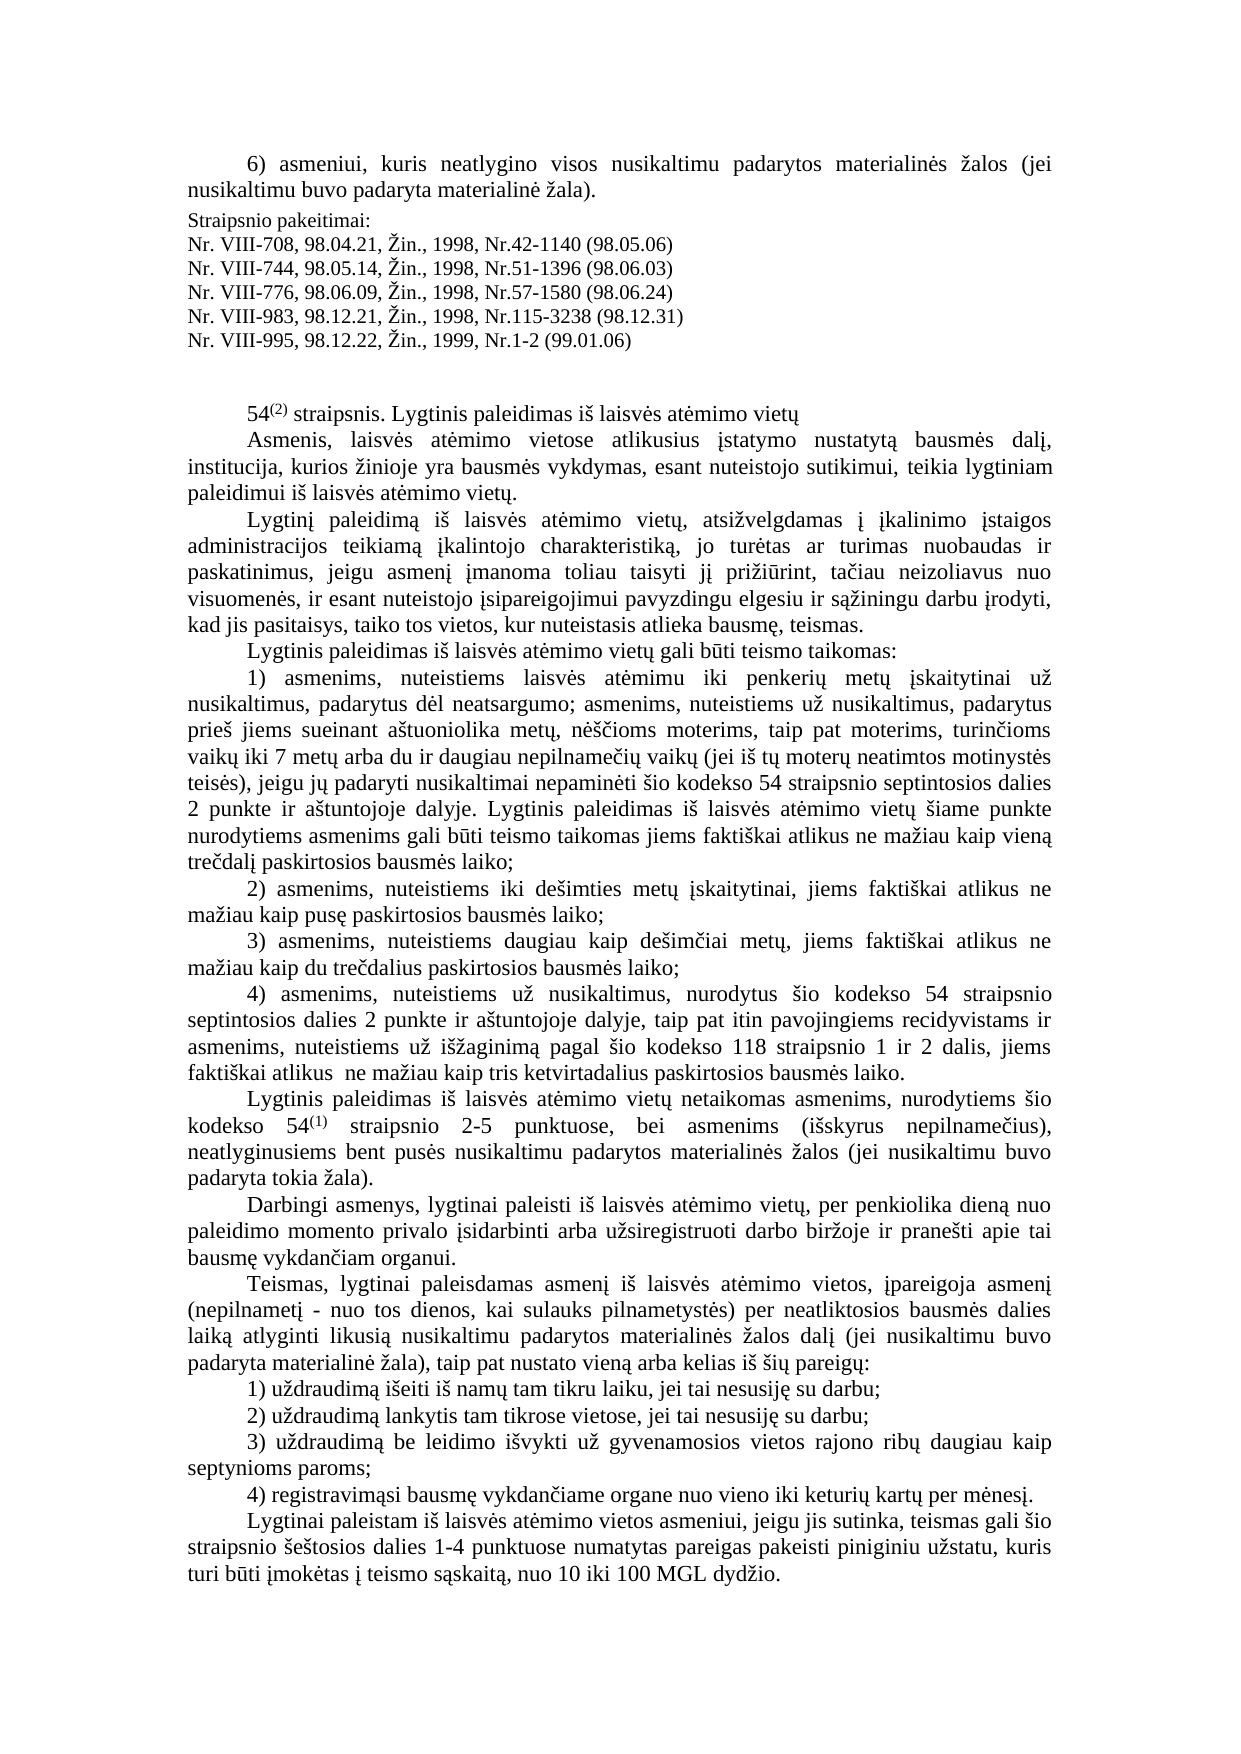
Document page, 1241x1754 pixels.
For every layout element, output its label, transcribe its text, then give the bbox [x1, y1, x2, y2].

text 3) uždraudimą be leidimo išvykti už gyvenamosios vietos rajono ribų daugiau kaip septynioms paroms; [187, 1428, 1053, 1481]
text 2) uždraudimą lankytis tam tikrose vietose, jei tai nesusiję su darbu; [187, 1402, 1053, 1428]
text Nr. VIII-995, 98.12.22, Žin., 1999, Nr.1-2 (99.01.06) [187, 328, 1053, 352]
text Nr. VIII-744, 98.05.14, Žin., 1998, Nr.51-1396 (98.06.03) [187, 256, 1053, 280]
text Darbingi asmenys, lygtinai paleisti iš laisvės atėmimo vietų, per penkiolika dieną nuo paleidimo momento privalo įsidarbinti arba užsiregistruoti darbo biržoje ir pranešti apie tai bausmę vykdančiam organui. [187, 1191, 1053, 1270]
text 6) asmeniui, kuris neatlygino visos nusikaltimu padarytos materialinės žalos (jei nusikaltimu buvo padaryta materialinė žala). [187, 150, 1053, 203]
text Asmenis, laisvės atėmimo vietose atlikusius įstatymo nustatytą bausmės dalį, institucija, kurios žinioje yra bausmės vykdymas, esant nuteistojo sutikimui, teikia lygtiniam paleidimui iš laisvės atėmimo vietų. [187, 427, 1053, 506]
text 1) uždraudimą išeiti iš namų tam tikru laiku, jei tai nesusiję su darbu; [187, 1375, 1053, 1402]
text Lygtinį paleidimą iš laisvės atėmimo vietų, atsižvelgdamas į įkalinimo įstaigos administracijos teikiamą įkalintojo charakteristiką, jo turėtas ar turimas nuobaudas ir paskatinimus, jeigu asmenį įmanoma toliau taisyti jį prižiūrint, tačiau neizoliavus nuo visuomenės, ir esant nuteistojo įsipareigojimui pavyzdingu elgesiu ir sąžiningu darbu įrodyti, kad jis pasitaisys, taiko tos vietos, kur nuteistasis atlieka bausmę, teismas. [187, 506, 1053, 637]
text Nr. VIII-983, 98.12.21, Žin., 1998, Nr.115-3238 (98.12.31) [187, 304, 1053, 328]
text Lygtinai paleistam iš laisvės atėmimo vietos asmeniui, jeigu jis sutinka, teismas gali šio straipsnio šeštosios dalies 1-4 punktuose numatytas pareigas pakeisti piniginiu užstatu, kuris turi būti įmokėtas į teismo sąskaitą, nuo 10 iki 100 MGL dydžio. [187, 1507, 1053, 1586]
text Lygtinis paleidimas iš laisvės atėmimo vietų gali būti teismo taikomas: [187, 637, 1053, 664]
text 4) asmenims, nuteistiems už nusikaltimus, nurodytus šio kodekso 54 straipsnio septintosios dalies 2 punkte ir aštuntojoje dalyje, taip pat itin pavojingiems recidyvistams ir asmenims, nuteistiems už išžaginimą pagal šio kodekso 118 straipsnio 1 ir 2 dalis, jiems faktiškai atlikus ne mažiau kaip tris ketvirtadalius paskirtosios bausmės laiko. [187, 980, 1053, 1085]
text Nr. VIII-776, 98.06.09, Žin., 1998, Nr.57-1580 (98.06.24) [187, 280, 1053, 304]
text 1) asmenims, nuteistiems laisvės atėmimu iki penkerių metų įskaitytinai už nusikaltimus, padarytus dėl neatsargumo; asmenims, nuteistiems už nusikaltimus, padarytus prieš jiems sueinant aštuoniolika metų, nėščioms moterims, taip pat moterims, turinčioms vaikų iki 7 metų arba du ir daugiau nepilnamečių vaikų (jei iš tų moterų neatimtos motinystės teisės), jeigu jų padaryti nusikaltimai nepaminėti šio kodekso 54 straipsnio septintosios dalies 2 punkte ir aštuntojoje dalyje. Lygtinis paleidimas iš laisvės atėmimo vietų šiame punkte nurodytiems asmenims gali būti teismo taikomas jiems faktiškai atlikus ne mažiau kaip vieną trečdalį paskirtosios bausmės laiko; [187, 664, 1053, 874]
text 3) asmenims, nuteistiems daugiau kaip dešimčiai metų, jiems faktiškai atlikus ne mažiau kaip du trečdalius paskirtosios bausmės laiko; [187, 927, 1053, 980]
text Lygtinis paleidimas iš laisvės atėmimo vietų netaikomas asmenims, nurodytiems šio kodekso 54(1) straipsnio 2-5 punktuose, bei asmenims (išskyrus nepilnamečius), neatlyginusiems bent pusės nusikaltimu padarytos materialinės žalos (jei nusikaltimu buvo padaryta tokia žala). [187, 1085, 1053, 1191]
text 54(2) straipsnis. Lygtinis paleidimas iš laisvės atėmimo vietų [247, 400, 1053, 427]
text Teismas, lygtinai paleisdamas asmenį iš laisvės atėmimo vietos, įpareigoja asmenį (nepilnametį - nuo tos dienos, kai sulauks pilnametystės) per neatliktosios bausmės dalies laiką atlyginti likusią nusikaltimu padarytos materialinės žalos dalį (jei nusikaltimu buvo padaryta materialinė žala), taip pat nustato vieną arba kelias iš šių pareigų: [187, 1270, 1053, 1375]
text 4) registravimąsi bausmę vykdančiame organe nuo vieno iki keturių kartų per mėnesį. [187, 1481, 1053, 1507]
text 2) asmenims, nuteistiems iki dešimties metų įskaitytinai, jiems faktiškai atlikus ne mažiau kaip pusę paskirtosios bausmės laiko; [187, 874, 1053, 927]
text Straipsnio pakeitimai: [187, 208, 1053, 232]
text Nr. VIII-708, 98.04.21, Žin., 1998, Nr.42-1140 (98.05.06) [187, 232, 1053, 256]
